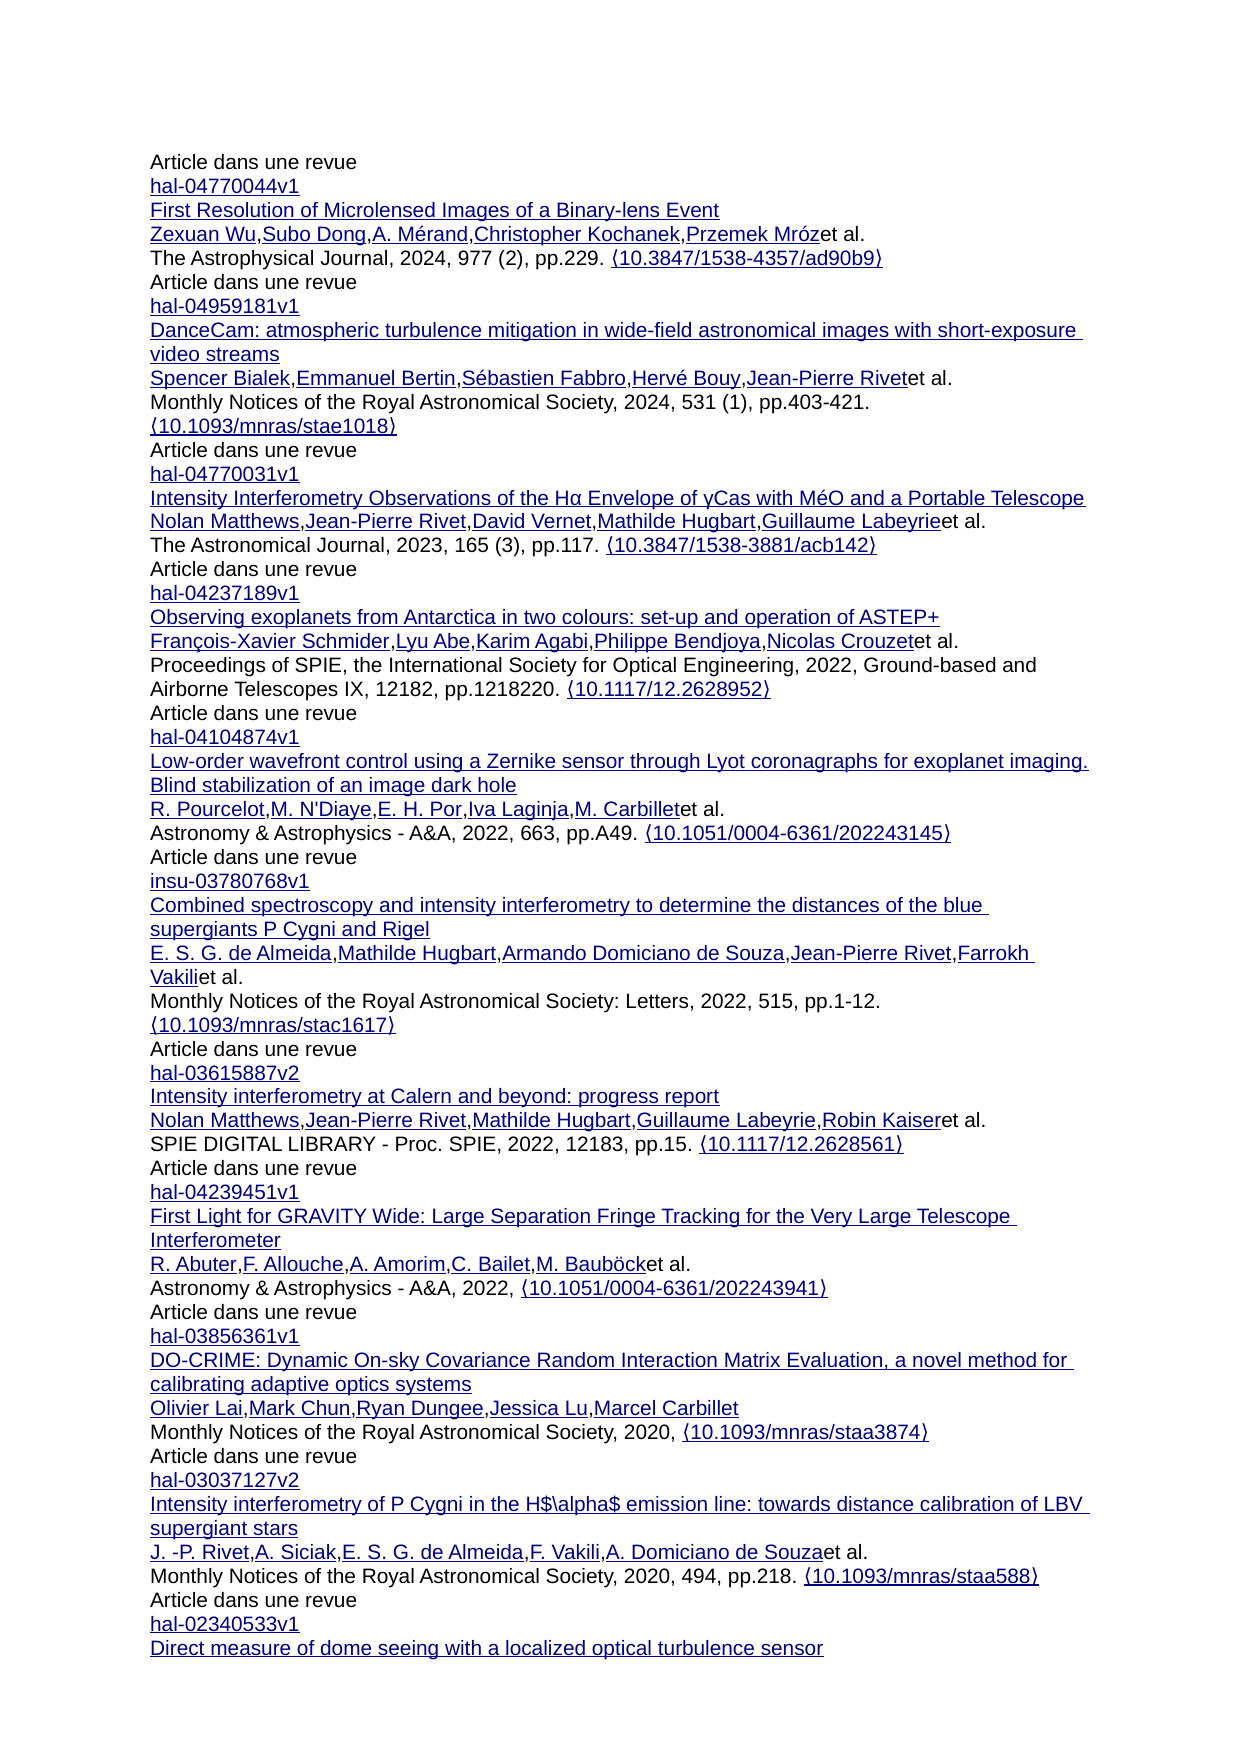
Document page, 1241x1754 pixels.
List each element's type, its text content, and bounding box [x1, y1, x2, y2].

table_cell First Light for GRAVITY Wide: Large Separation Fringe Tracking for the Very Large Telescope Interferometer R. Abuter,F. Allouche,A. Amorim,C. Bailet,M. Bauböcket al. Astronomy & Astrophysics - A&A, 2022, ⟨10.1051/0004-6361/202243941⟩ Article dans une revue hal-03856361v1 [150, 1204, 1090, 1348]
table_cell Direct measure of dome seeing with a localized optical turbulence sensor [150, 1635, 1090, 1659]
table_cell First Resolution of Microlensed Images of a Binary-lens Event Zexuan Wu,Subo Dong,A. Mérand,Christopher Kochanek,Przemek Mrózet al. The Astrophysical Journal, 2024, 977 (2), pp.229. ⟨10.3847/1538-4357/ad90b9⟩ Article dans une revue hal-04959181v1 [150, 198, 1090, 318]
table_cell Intensity interferometry at Calern and beyond: progress report Nolan Matthews,Jean-Pierre Rivet,Mathilde Hugbart,Guillaume Labeyrie,Robin Kaiseret al. SPIE DIGITAL LIBRARY - Proc. SPIE, 2022, 12183, pp.15. ⟨10.1117/12.2628561⟩ Article dans une revue hal-04239451v1 [150, 1084, 1090, 1204]
table_cell DO-CRIME: Dynamic On-sky Covariance Random Interaction Matrix Evaluation, a novel method for calibrating adaptive optics systems Olivier Lai,Mark Chun,Ryan Dungee,Jessica Lu,Marcel Carbillet Monthly Notices of the Royal Astronomical Society, 2020, ⟨10.1093/mnras/staa3874⟩ Article dans une revue hal-03037127v2 [150, 1348, 1090, 1492]
table_cell supergiant stars J. -P. Rivet,A. Siciak,E. S. G. de Almeida,F. Vakili,A. Domiciano de Souzaet al. Monthly Notices of the Royal Astronomical Society, 2020, 494, pp.218. ⟨10.1093/mnras/staa588⟩ Article dans une revue hal-02340533v1 [150, 1514, 1090, 1635]
table_cell Combined spectroscopy and intensity interferometry to determine the distances of the blue supergiants P Cygni and Rigel E. S. G. de Almeida,Mathilde Hugbart,Armando Domiciano de Souza,Jean-Pierre Rivet,Farrokh Vakiliet al. Monthly Notices of the Royal Astronomical Society: Letters, 2022, 515, pp.1-12. ⟨10.1093/mnras/stac1617⟩ Article dans une revue hal-03615887v2 [150, 893, 1090, 1084]
table_cell Intensity Interferometry Observations of the Hα Envelope of γCas with MéO and a Portable Telescope Nolan Matthews,Jean-Pierre Rivet,David Vernet,Mathilde Hugbart,Guillaume Labeyrieet al. The Astronomical Journal, 2023, 165 (3), pp.117. ⟨10.3847/1538-3881/acb142⟩ Article dans une revue hal-04237189v1 [150, 485, 1090, 605]
table_cell DanceCam: atmospheric turbulence mitigation in wide-field astronomical images with short-exposure video streams Spencer Bialek,Emmanuel Bertin,Sébastien Fabbro,Hervé Bouy,Jean-Pierre Rivetet al. Monthly Notices of the Royal Astronomical Society, 2024, 531 (1), pp.403-421. ⟨10.1093/mnras/stae1018⟩ Article dans une revue hal-04770031v1 [150, 318, 1090, 485]
table_cell Intensity interferometry of P Cygni in the H$\alpha$ emission line: towards distance calibration of LBV [150, 1492, 1090, 1513]
table_cell Article dans une revue hal-04770044v1 [150, 150, 1090, 198]
table_cell Low-order wavefront control using a Zernike sensor through Lyot coronagraphs for exoplanet imaging. Blind stabilization of an image dark hole R. Pourcelot,M. N'Diaye,E. H. Por,Iva Laginja,M. Carbilletet al. Astronomy & Astrophysics - A&A, 2022, 663, pp.A49. ⟨10.1051/0004-6361/202243145⟩ Article dans une revue insu-03780768v1 [150, 749, 1090, 893]
table_cell Observing exoplanets from Antarctica in two colours: set-up and operation of ASTEP+ François-Xavier Schmider,Lyu Abe,Karim Agabi,Philippe Bendjoya,Nicolas Crouzetet al. Proceedings of SPIE, the International Society for Optical Engineering, 2022, Ground-based and Airborne Telescopes IX, 12182, pp.1218220. ⟨10.1117/12.2628952⟩ Article dans une revue hal-04104874v1 [150, 605, 1090, 749]
